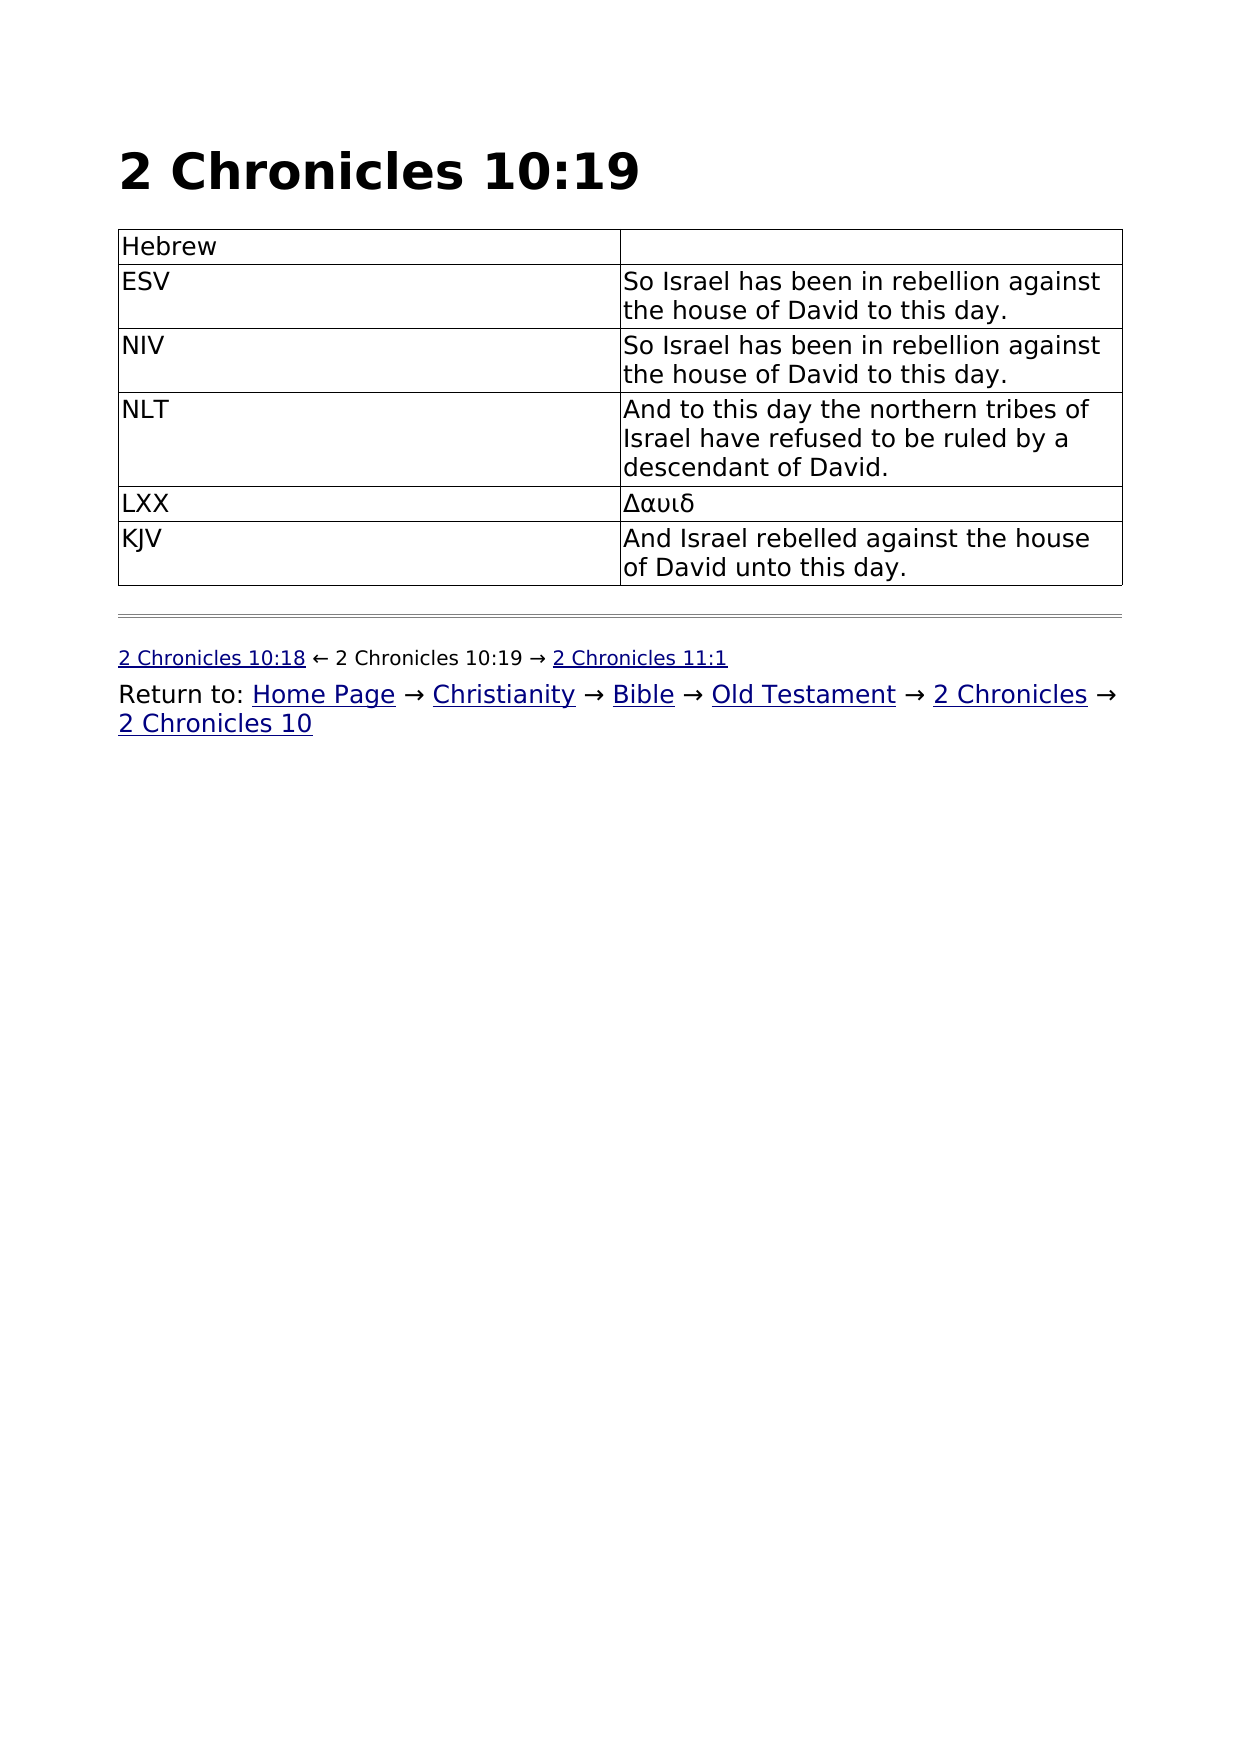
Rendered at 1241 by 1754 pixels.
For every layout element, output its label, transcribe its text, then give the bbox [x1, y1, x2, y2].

table_cell So Israel has been in rebellion against the house of David to this day. [621, 265, 1122, 328]
table_cell So Israel has been in rebellion against the house of David to this day. [621, 329, 1122, 392]
table_cell NIV [119, 329, 620, 392]
table_header [621, 230, 1122, 264]
table_cell KJV [119, 522, 620, 585]
table_cell LXX [119, 487, 620, 521]
table_header Hebrew [119, 230, 620, 264]
text 2 Chronicles 10:18 ← 2 Chronicles 10:19 → 2 Chronicles 11:1 [118, 646, 1122, 680]
table_cell ESV [119, 265, 620, 328]
table_cell NLT [119, 393, 620, 486]
table_cell And to this day the northern tribes of Israel have refused to be ruled by a descendant of David. [621, 393, 1122, 486]
table_cell And Israel rebelled against the house of David unto this day. [621, 522, 1122, 585]
subtitle 2 Chronicles 10:19 [118, 143, 1122, 201]
table_cell Δαυιδ [621, 487, 1122, 521]
text Return to: Home Page → Christianity → Bible → Old Testament → 2 Chronicles → 2 Chronicles 10 [118, 680, 1122, 739]
